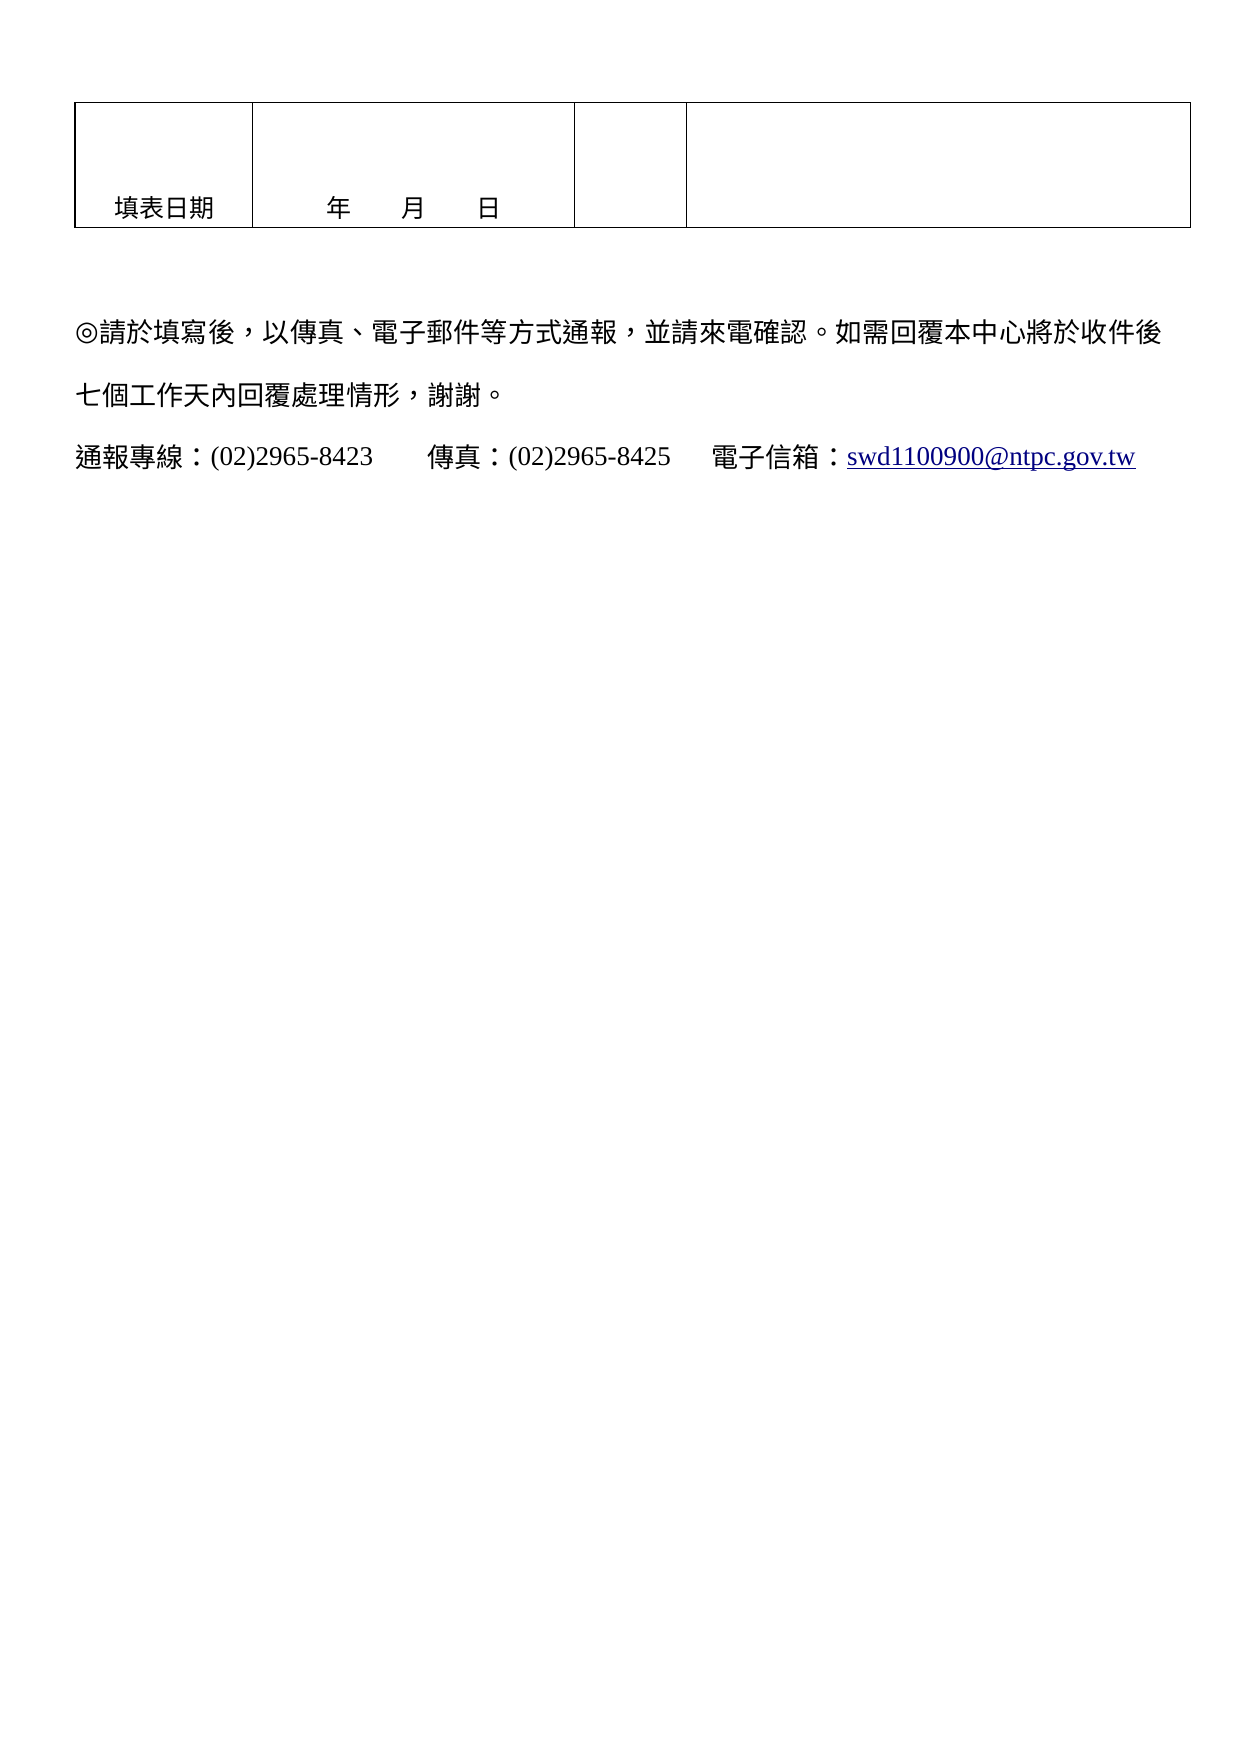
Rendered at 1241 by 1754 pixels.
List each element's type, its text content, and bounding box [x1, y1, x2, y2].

table_cell 年 月 日 [253, 103, 574, 227]
table_cell 填表日期 [76, 103, 252, 227]
table_cell [687, 103, 1190, 227]
text 通報專線：(02)2965-8423 傳真：(02)2965-8425 電子信箱：swd1100900@ntpc.gov.tw [75, 414, 1165, 477]
text ◎請於填寫後，以傳真、電子郵件等方式通報，並請來電確認。如需回覆本中心將於收件後七個工作天內回覆處理情形，謝謝。 [75, 289, 1165, 414]
table_cell [575, 103, 686, 227]
